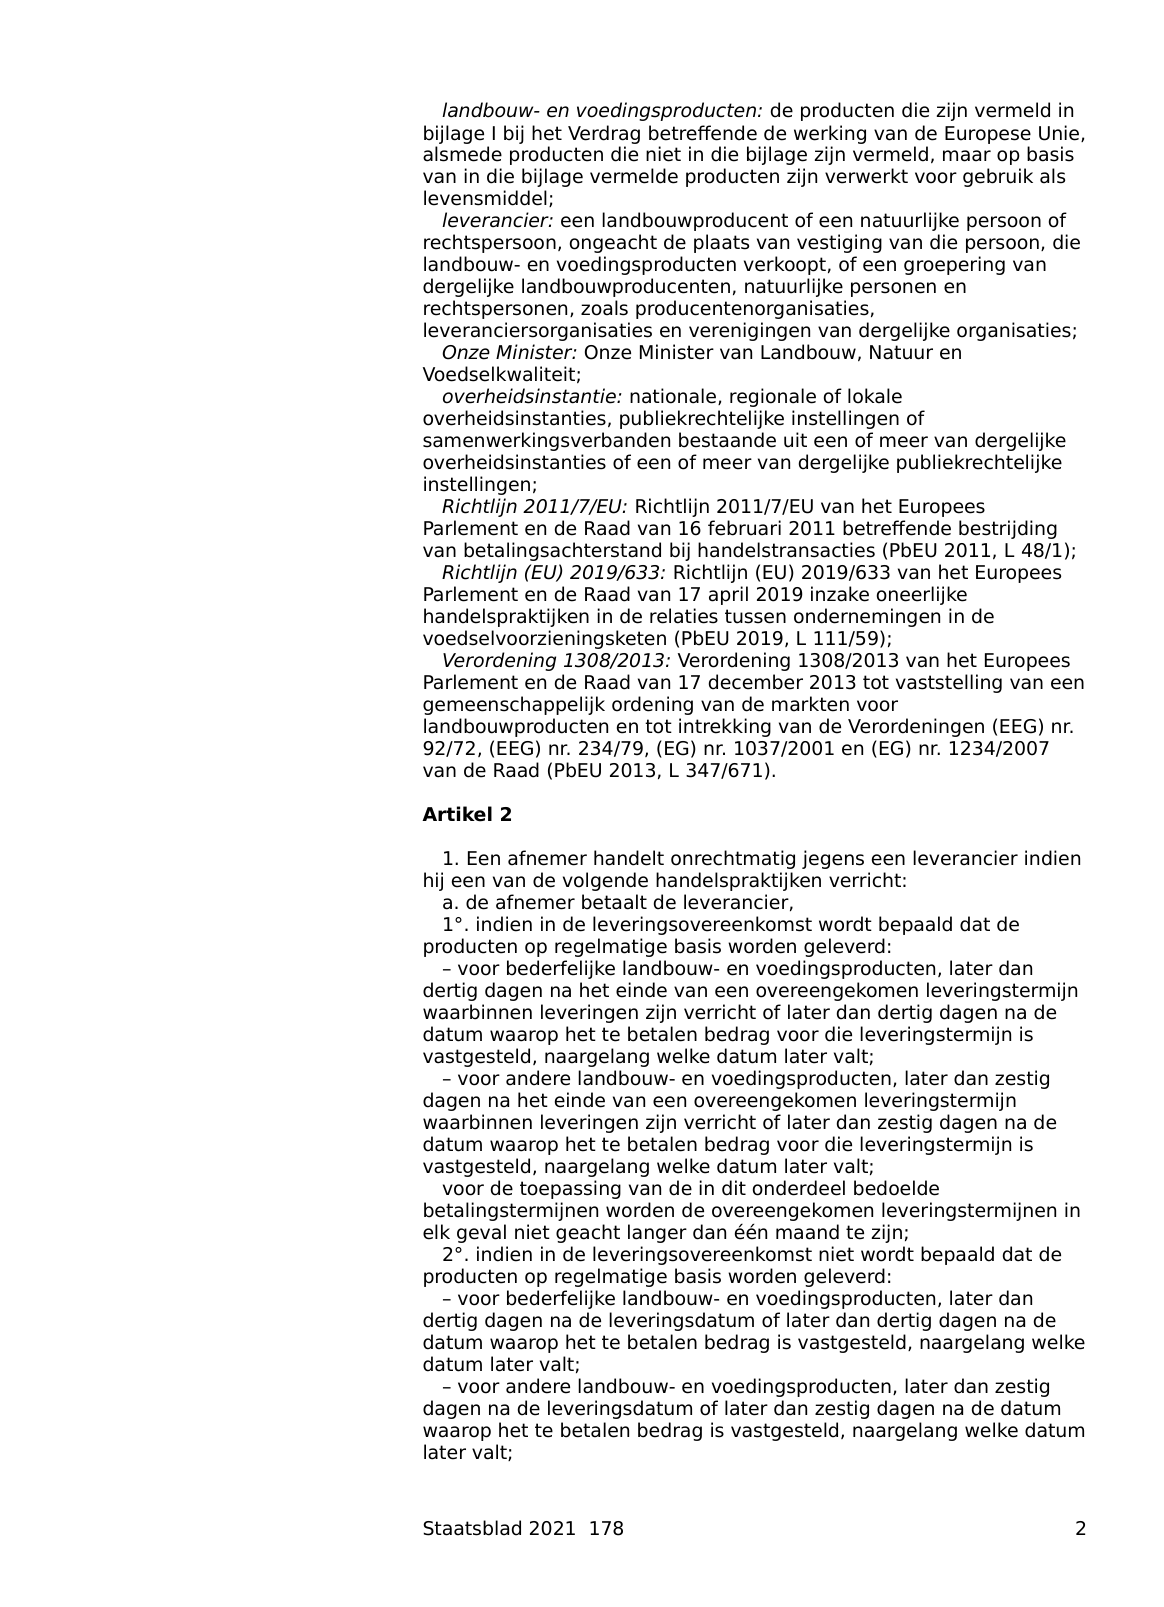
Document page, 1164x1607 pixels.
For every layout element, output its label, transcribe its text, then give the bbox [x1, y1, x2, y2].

text – voor andere landbouw- en voedingsproducten, later dan zestig dagen na de leveringsdatum of later dan zestig dagen na de datum waarop het te betalen bedrag is vastgesteld, naargelang welke datum later valt; [422, 1376, 1087, 1463]
text 1. Een afnemer handelt onrechtmatig jegens een leverancier indien hij een van de volgende handelspraktijken verricht: [422, 848, 1087, 892]
text voor de toepassing van de in dit onderdeel bedoelde betalingstermijnen worden de overeengekomen leveringstermijnen in elk geval niet geacht langer dan één maand te zijn; [422, 1178, 1087, 1244]
text 1°. indien in de leveringsovereenkomst wordt bepaald dat de producten op regelmatige basis worden geleverd: [422, 914, 1087, 958]
text landbouw- en voedingsproducten: de producten die zijn vermeld in bijlage I bij het Verdrag betreffende de werking van de Europese Unie, alsmede producten die niet in die bijlage zijn vermeld, maar op basis van in die bijlage vermelde producten zijn verwerkt voor gebruik als levensmiddel; [422, 100, 1087, 210]
text Richtlijn (EU) 2019/633: Richtlijn (EU) 2019/633 van het Europees Parlement en de Raad van 17 april 2019 inzake oneerlijke handelspraktijken in de relaties tussen ondernemingen in de voedselvoorzieningsketen (PbEU 2019, L 111/59); [422, 562, 1087, 650]
text a. de afnemer betaalt de leverancier, [422, 892, 1087, 914]
text – voor bederfelijke landbouw- en voedingsproducten, later dan dertig dagen na het einde van een overeengekomen leveringstermijn waarbinnen leveringen zijn verricht of later dan dertig dagen na de datum waarop het te betalen bedrag voor die leveringstermijn is vastgesteld, naargelang welke datum later valt; [422, 958, 1087, 1068]
text – voor andere landbouw- en voedingsproducten, later dan zestig dagen na het einde van een overeengekomen leveringstermijn waarbinnen leveringen zijn verricht of later dan zestig dagen na de datum waarop het te betalen bedrag voor die leveringstermijn is vastgesteld, naargelang welke datum later valt; [422, 1068, 1087, 1178]
text Verordening 1308/2013: Verordening 1308/2013 van het Europees Parlement en de Raad van 17 december 2013 tot vaststelling van een gemeenschappelijk ordening van de markten voor landbouwproducten en tot intrekking van de Verordeningen (EEG) nr. 92/72, (EEG) nr. 234/79, (EG) nr. 1037/2001 en (EG) nr. 1234/2007 van de Raad (PbEU 2013, L 347/671). [422, 650, 1087, 782]
text Onze Minister: Onze Minister van Landbouw, Natuur en Voedselkwaliteit; [422, 342, 1087, 386]
text Richtlijn 2011/7/EU: Richtlijn 2011/7/EU van het Europees Parlement en de Raad van 16 februari 2011 betreffende bestrijding van betalingsachterstand bij handelstransacties (PbEU 2011, L 48/1); [422, 496, 1087, 562]
text overheidsinstantie: nationale, regionale of lokale overheidsinstanties, publiekrechtelijke instellingen of samenwerkingsverbanden bestaande uit een of meer van dergelijke overheidsinstanties of een of meer van dergelijke publiekrechtelijke instellingen; [422, 386, 1087, 496]
subtitle Artikel 2 [422, 804, 1087, 826]
text – voor bederfelijke landbouw- en voedingsproducten, later dan dertig dagen na de leveringsdatum of later dan dertig dagen na de datum waarop het te betalen bedrag is vastgesteld, naargelang welke datum later valt; [422, 1288, 1087, 1376]
text leverancier: een landbouwproducent of een natuurlijke persoon of rechtspersoon, ongeacht de plaats van vestiging van die persoon, die landbouw- en voedingsproducten verkoopt, of een groepering van dergelijke landbouwproducenten, natuurlijke personen en rechtspersonen, zoals producentenorganisaties, leveranciersorganisaties en verenigingen van dergelijke organisaties; [422, 210, 1087, 342]
text 2°. indien in de leveringsovereenkomst niet wordt bepaald dat de producten op regelmatige basis worden geleverd: [422, 1244, 1087, 1288]
